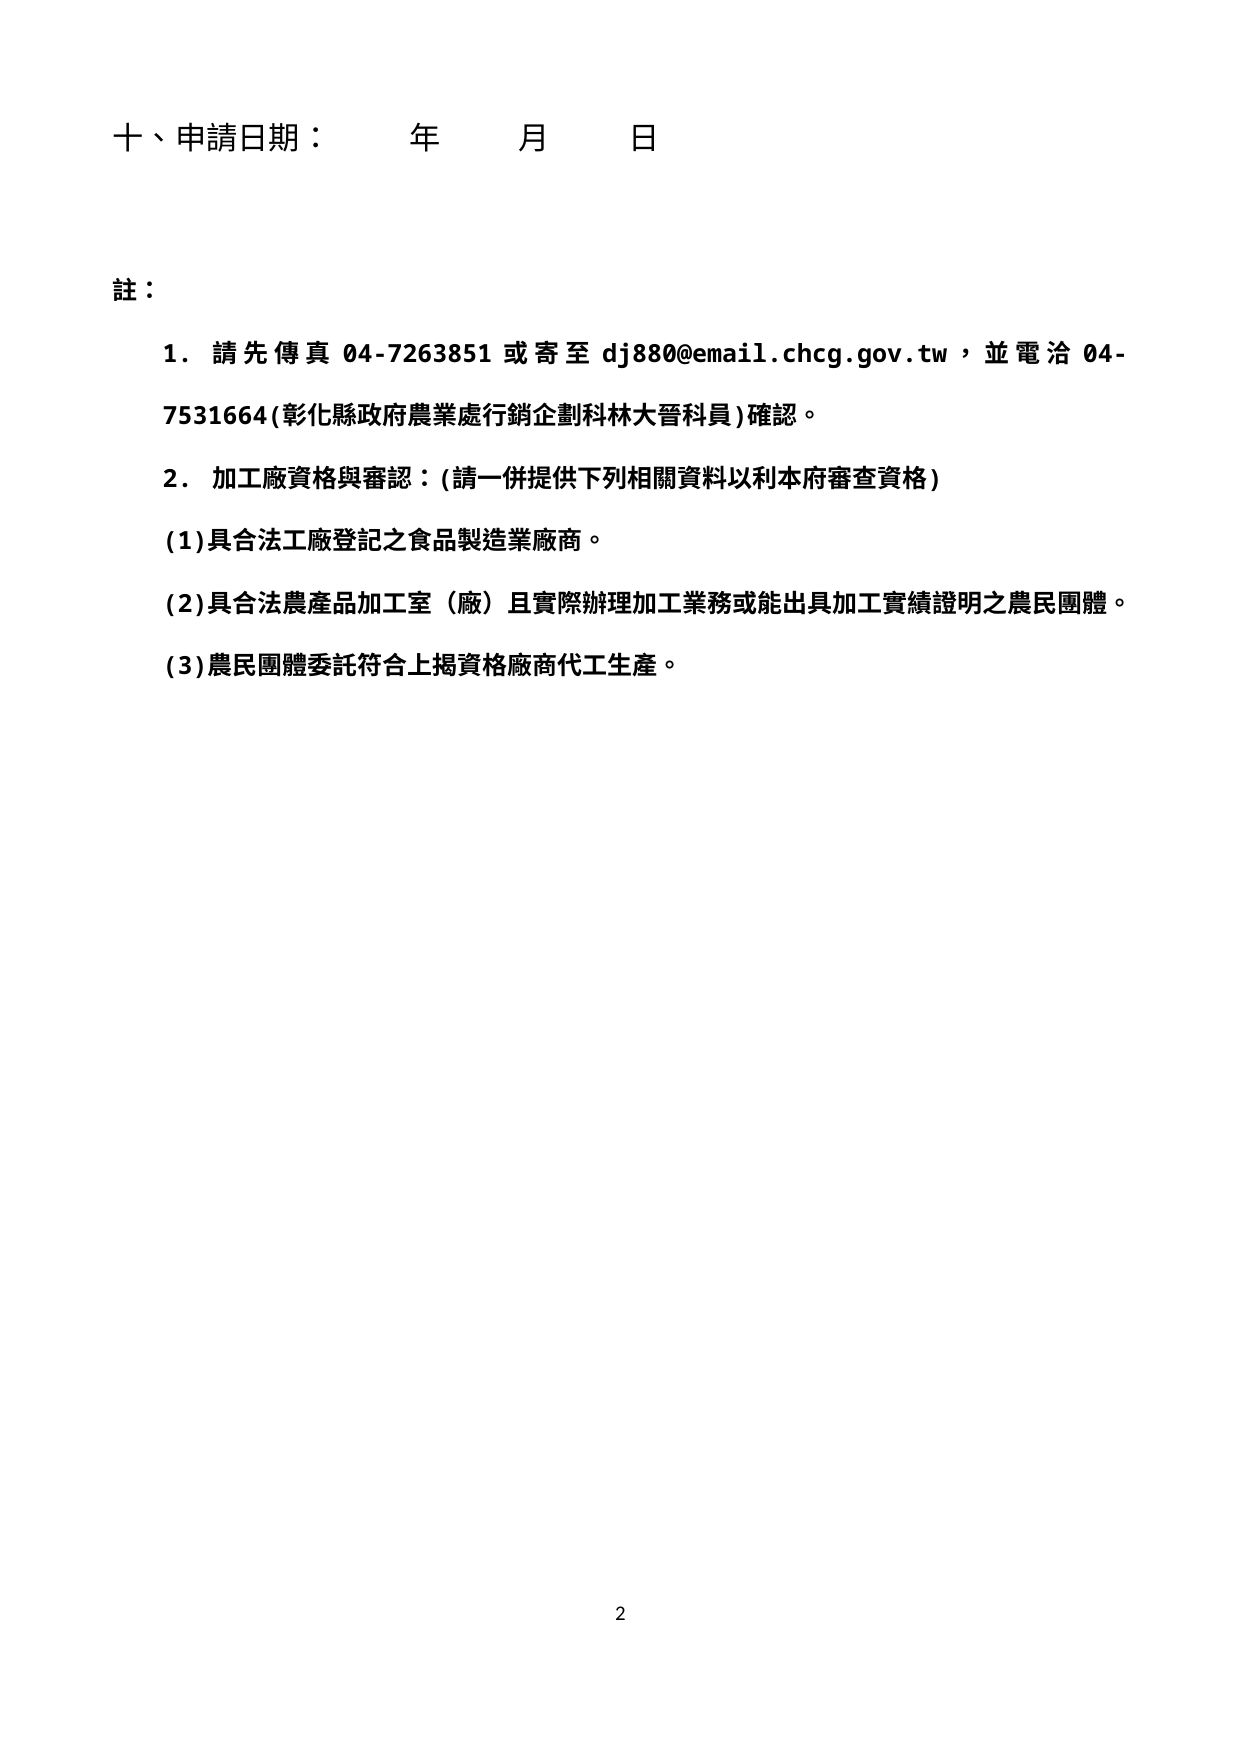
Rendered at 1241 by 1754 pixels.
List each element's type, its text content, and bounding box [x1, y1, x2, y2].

text (1)具合法工廠登記之食品製造業廠商。 [162, 497, 1128, 559]
text 十、申請日期： 年 月 日 [112, 94, 1128, 157]
text 註： [112, 247, 1128, 309]
text (2)具合法農產品加工室（廠）且實際辦理加工業務或能出具加工實績證明之農民團體。 [162, 559, 1128, 622]
text (3)農民團體委託符合上揭資格廠商代工生產。 [162, 622, 1128, 684]
list 加工廠資格與審認：(請一併提供下列相關資料以利本府審查資格) [162, 434, 1128, 497]
list 請先傳真04-7263851或寄至dj880@email.chcg.gov.tw，並電洽04-7531664(彰化縣政府農業處行銷企劃科林大晉科員)確認。 [162, 309, 1128, 434]
